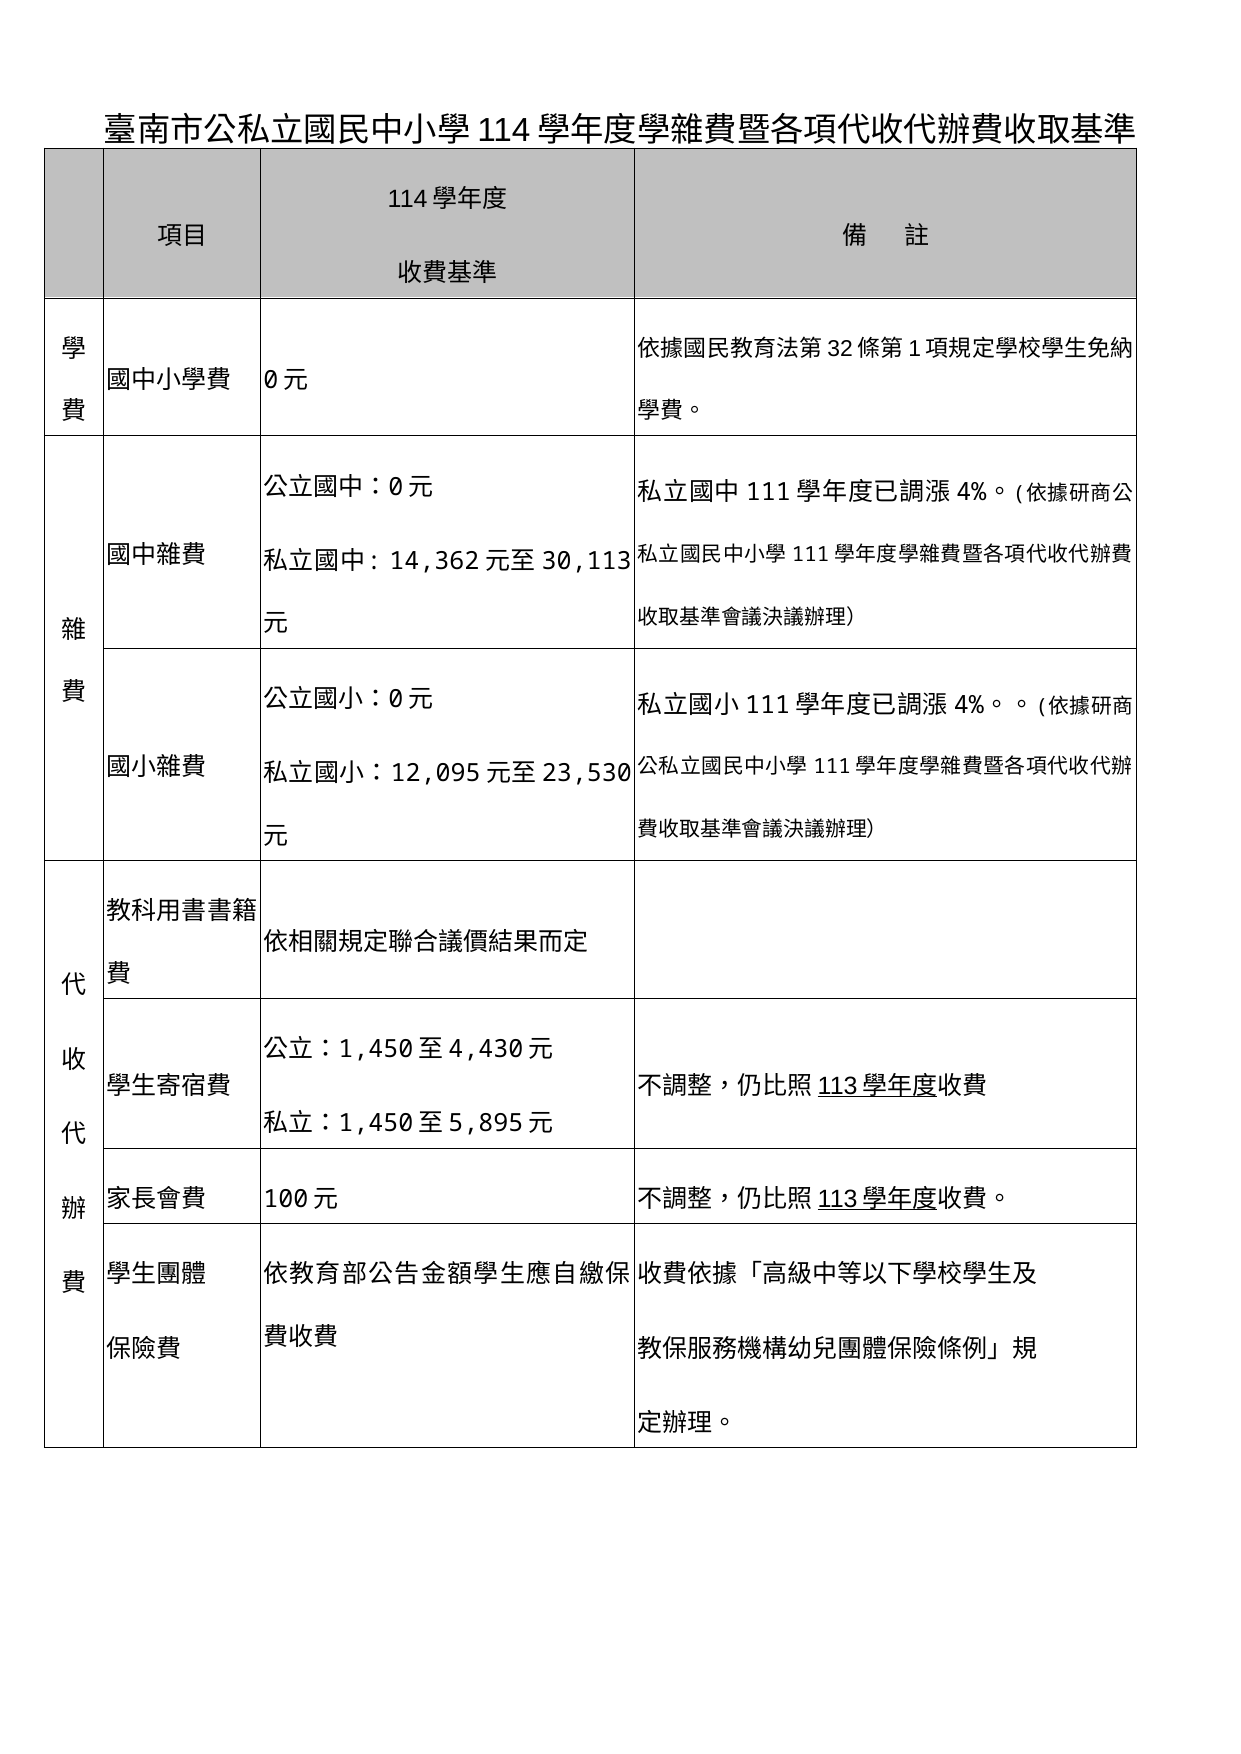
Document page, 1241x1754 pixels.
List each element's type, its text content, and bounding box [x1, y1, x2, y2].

table_cell 0元 [261, 299, 634, 435]
table_cell 公立國小：0元 私立國小：12,095元至23,530元 [261, 649, 634, 860]
table_cell 家長會費 [104, 1149, 260, 1223]
text 臺南市公私立國民中小學114學年度學雜費暨各項代收代辦費收取基準 [44, 85, 1196, 148]
table_cell 私立國中111學年度已調漲4%。(依據研商公私立國民中小學111學年度學雜費暨各項代收代辦費收取基準會議決議辦理） [635, 436, 1136, 648]
table_cell 依教育部公告金額學生應自繳保費收費 [261, 1224, 634, 1447]
table_header [45, 149, 103, 297]
table_header 項目 [104, 149, 260, 297]
table_cell 不調整，仍比照113學年度收費。 [635, 1149, 1136, 1223]
table_cell 公立：1,450至4,430元 私立：1,450至5,895元 [261, 999, 634, 1148]
table_cell 不調整，仍比照113學年度收費 [635, 999, 1136, 1148]
table_cell 公立國中：0元 私立國中: 14,362元至30,113元 [261, 436, 634, 648]
table_cell 代 收 代 辦 費 [45, 861, 103, 1447]
table_cell 國小雜費 [104, 649, 260, 860]
table_cell 收費依據「高級中等以下學校學生及 教保服務機構幼兒團體保險條例」規 定辦理。 [635, 1224, 1136, 1447]
table_cell 雜 費 [45, 436, 103, 860]
table_cell 學生寄宿費 [104, 999, 260, 1148]
table_header 114學年度 收費基準 [261, 149, 634, 297]
table_cell [635, 861, 1136, 998]
table_cell 國中小學費 [104, 299, 260, 435]
table_cell 國中雜費 [104, 436, 260, 648]
table_cell 教科用書書籍費 [104, 861, 260, 998]
table_cell 學 費 [45, 299, 103, 435]
table_header 備 註 [635, 149, 1136, 297]
table_cell 學生團體 保險費 [104, 1224, 260, 1447]
table_cell 私立國小111學年度已調漲4%。。(依據研商公私立國民中小學111學年度學雜費暨各項代收代辦費收取基準會議決議辦理） [635, 649, 1136, 860]
table_cell 依據國民教育法第32條第1項規定學校學生免納學費。 [635, 299, 1136, 435]
table_cell 100元 [261, 1149, 634, 1223]
table_cell 依相關規定聯合議價結果而定 [261, 861, 634, 998]
